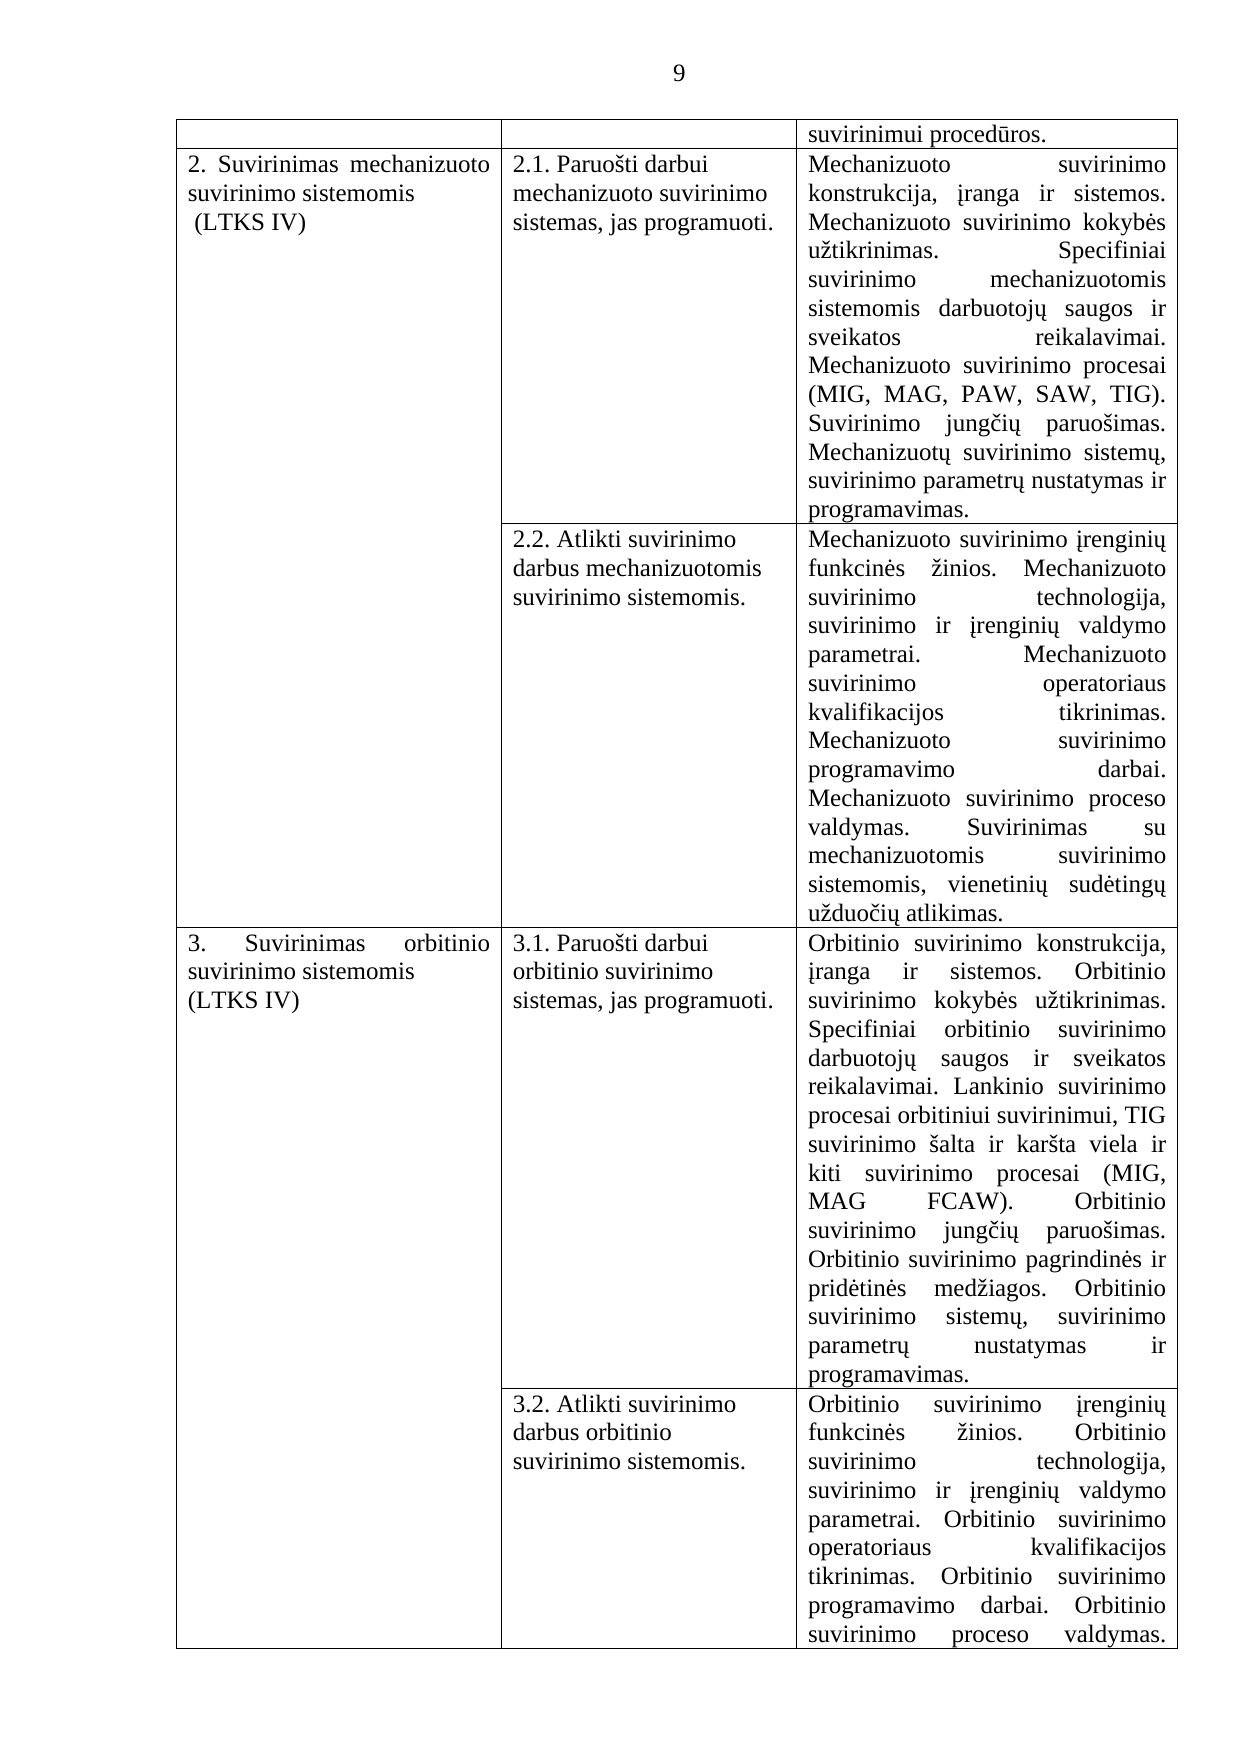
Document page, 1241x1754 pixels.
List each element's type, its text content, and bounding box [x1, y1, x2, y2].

table_cell 3.2. Atlikti suvirinimo darbus orbitinio suvirinimo sistemomis. [502, 1389, 796, 1647]
table_cell 3. Suvirinimas orbitinio suvirinimo sistemomis (LTKS IV) [177, 928, 501, 1647]
table_cell Mechanizuoto suvirinimo įrenginių funkcinės žinios. Mechanizuoto suvirinimo technologija, suvirinimo ir įrenginių valdymo parametrai. Mechanizuoto suvirinimo operatoriaus kvalifikacijos tikrinimas. Mechanizuoto suvirinimo programavimo darbai. Mechanizuoto suvirinimo proceso valdymas. Suvirinimas su mechanizuotomis suvirinimo sistemomis, vienetinių sudėtingų užduočių atlikimas. [797, 524, 1177, 927]
table_cell Orbitinio suvirinimo konstrukcija, įranga ir sistemos. Orbitinio suvirinimo kokybės užtikrinimas. Specifiniai orbitinio suvirinimo darbuotojų saugos ir sveikatos reikalavimai. Lankinio suvirinimo procesai orbitiniui suvirinimui, TIG suvirinimo šalta ir karšta viela ir kiti suvirinimo procesai (MIG, MAG FCAW). Orbitinio suvirinimo jungčių paruošimas. Orbitinio suvirinimo pagrindinės ir pridėtinės medžiagos. Orbitinio suvirinimo sistemų, suvirinimo parametrų nustatymas ir programavimas. [797, 928, 1177, 1388]
table_cell [502, 120, 796, 148]
table_cell 3.1. Paruošti darbui orbitinio suvirinimo sistemas, jas programuoti. [502, 928, 796, 1388]
table_cell 2.2. Atlikti suvirinimo darbus mechanizuotomis suvirinimo sistemomis. [502, 524, 796, 927]
table_cell Mechanizuoto suvirinimo konstrukcija, įranga ir sistemos. Mechanizuoto suvirinimo kokybės užtikrinimas. Specifiniai suvirinimo mechanizuotomis sistemomis darbuotojų saugos ir sveikatos reikalavimai. Mechanizuoto suvirinimo procesai (MIG, MAG, PAW, SAW, TIG). Suvirinimo jungčių paruošimas. Mechanizuotų suvirinimo sistemų, suvirinimo parametrų nustatymas ir programavimas. [797, 149, 1177, 523]
table_cell [177, 120, 501, 148]
table_cell 2. Suvirinimas mechanizuoto suvirinimo sistemomis (LTKS IV) [177, 149, 501, 927]
table_cell 2.1. Paruošti darbui mechanizuoto suvirinimo sistemas, jas programuoti. [502, 149, 796, 523]
table_cell suvirinimui procedūros. [797, 120, 1177, 148]
table_cell Orbitinio suvirinimo įrenginių funkcinės žinios. Orbitinio suvirinimo technologija, suvirinimo ir įrenginių valdymo parametrai. Orbitinio suvirinimo operatoriaus kvalifikacijos tikrinimas. Orbitinio suvirinimo programavimo darbai. Orbitinio suvirinimo proceso valdymas. [797, 1389, 1177, 1647]
